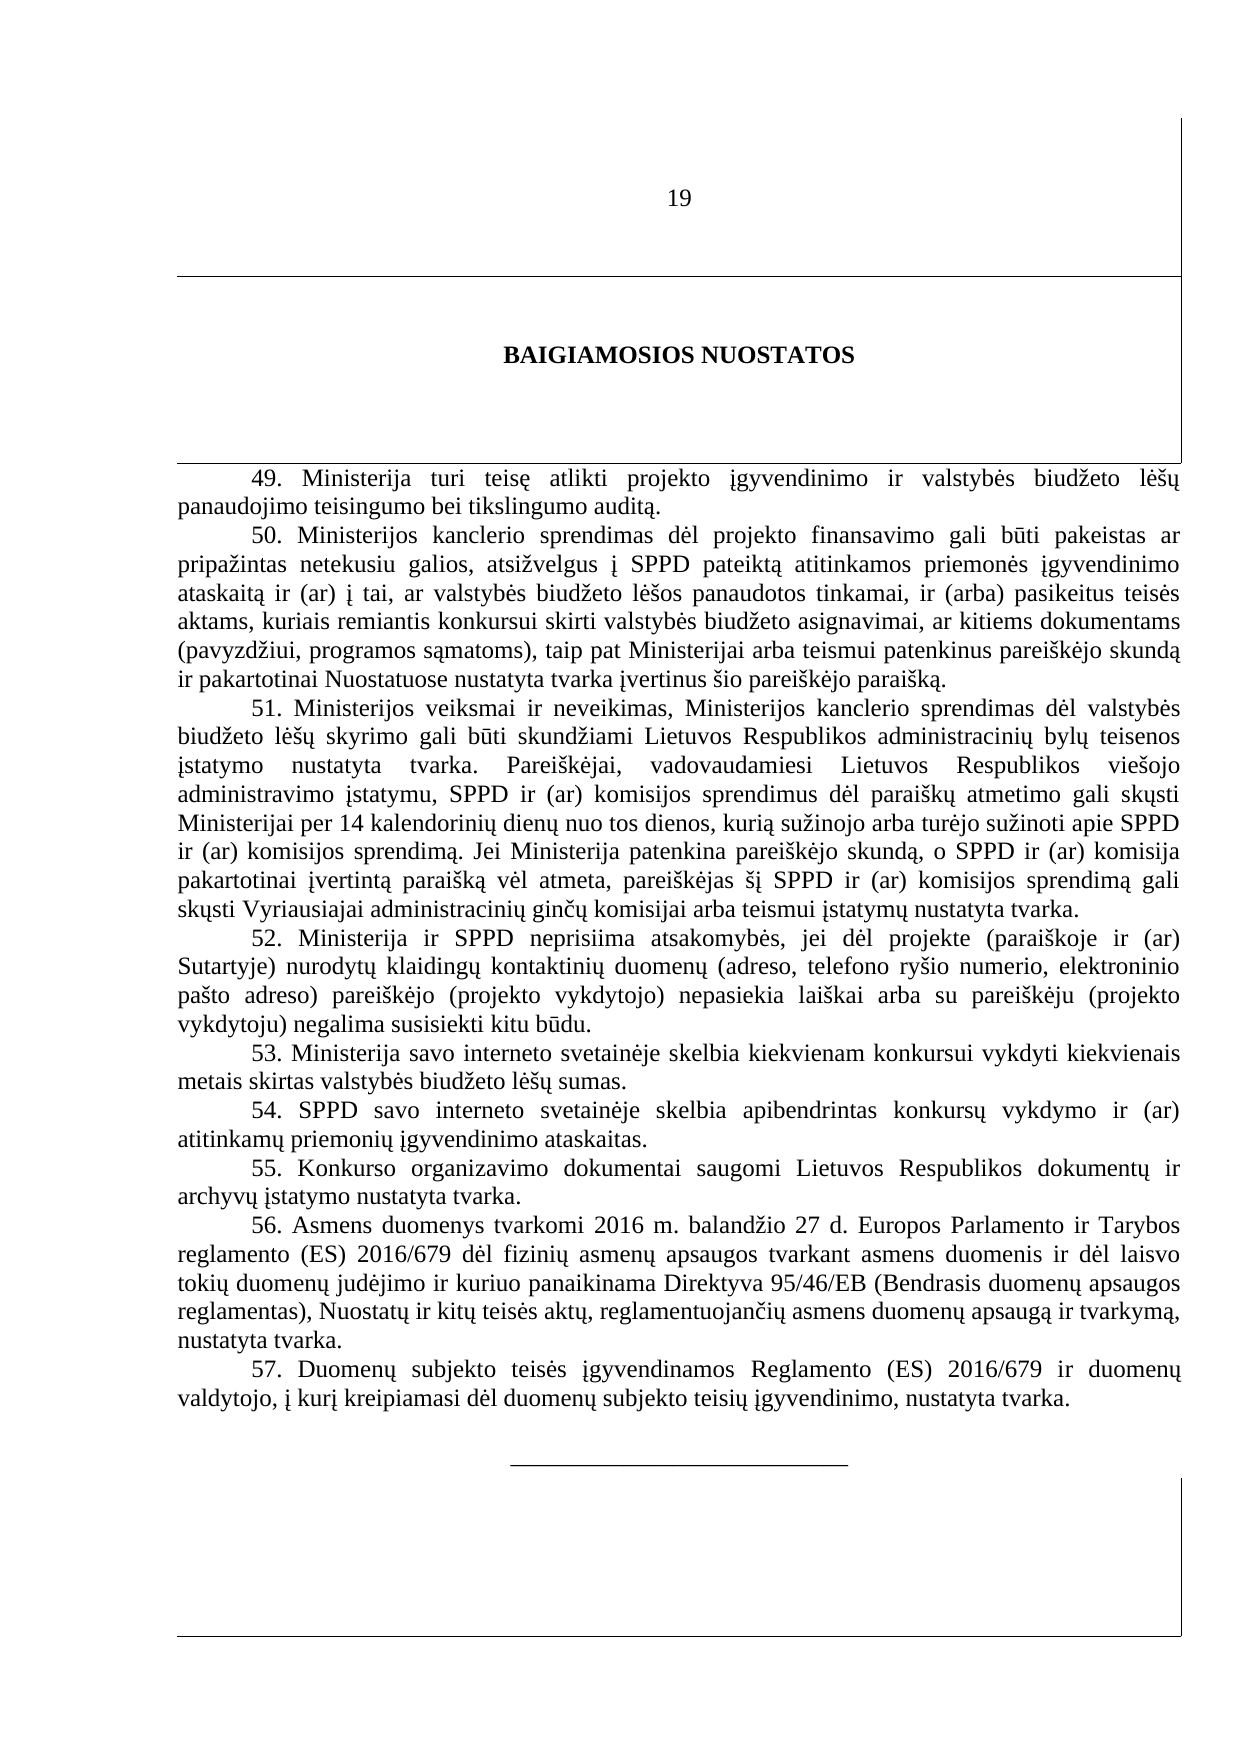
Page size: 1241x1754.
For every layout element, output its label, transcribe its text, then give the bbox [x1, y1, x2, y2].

text BAIGIAMOSIOS NUOSTATOS [177, 276, 1181, 369]
text 53. Ministerija savo interneto svetainėje skelbia kiekvienam konkursui vykdyti kiekvienais metais skirtas valstybės biudžeto lėšų sumas. [177, 1038, 1181, 1095]
text 51. Ministerijos veiksmai ir neveikimas, Ministerijos kanclerio sprendimas dėl valstybės biudžeto lėšų skyrimo gali būti skundžiami Lietuvos Respublikos administracinių bylų teisenos įstatymo nustatyta tvarka. Pareiškėjai, vadovaudamiesi Lietuvos Respublikos viešojo administravimo įstatymu, SPPD ir (ar) komisijos sprendimus dėl paraiškų atmetimo gali skųsti Ministerijai per 14 kalendorinių dienų nuo tos dienos, kurią sužinojo arba turėjo sužinoti apie SPPD ir (ar) komisijos sprendimą. Jei Ministerija patenkina pareiškėjo skundą, o SPPD ir (ar) komisija pakartotinai įvertintą paraišką vėl atmeta, pareiškėjas šį SPPD ir (ar) komisijos sprendimą gali skųsti Vyriausiajai administracinių ginčų komisijai arba teismui įstatymų nustatyta tvarka. [177, 693, 1181, 923]
text 54. SPPD savo interneto svetainėje skelbia apibendrintas konkursų vykdymo ir (ar) atitinkamų priemonių įgyvendinimo ataskaitas. [177, 1095, 1181, 1153]
text 50. Ministerijos kanclerio sprendimas dėl projekto finansavimo gali būti pakeistas ar pripažintas netekusiu galios, atsižvelgus į SPPD pateiktą atitinkamos priemonės įgyvendinimo ataskaitą ir (ar) į tai, ar valstybės biudžeto lėšos panaudotos tinkamai, ir (arba) pasikeitus teisės aktams, kuriais remiantis konkursui skirti valstybės biudžeto asignavimai, ar kitiems dokumentams (pavyzdžiui, programos sąmatoms), taip pat Ministerijai arba teismui patenkinus pareiškėjo skundą ir pakartotinai Nuostatuose nustatyta tvarka įvertinus šio pareiškėjo paraišką. [177, 520, 1181, 693]
text 56. Asmens duomenys tvarkomi 2016 m. balandžio 27 d. Europos Parlamento ir Tarybos reglamento (ES) 2016/679 dėl fizinių asmenų apsaugos tvarkant asmens duomenis ir dėl laisvo tokių duomenų judėjimo ir kuriuo panaikinama Direktyva 95/46/EB (Bendrasis duomenų apsaugos reglamentas), Nuostatų ir kitų teisės aktų, reglamentuojančių asmens duomenų apsaugą ir tvarkymą, nustatyta tvarka. [177, 1210, 1181, 1354]
text 52. Ministerija ir SPPD neprisiima atsakomybės, jei dėl projekte (paraiškoje ir (ar) Sutartyje) nurodytų klaidingų kontaktinių duomenų (adreso, telefono ryšio numerio, elektroninio pašto adreso) pareiškėjo (projekto vykdytojo) nepasiekia laiškai arba su pareiškėju (projekto vykdytoju) negalima susisiekti kitu būdu. [177, 923, 1181, 1038]
text ___________________________ [177, 1440, 1181, 1469]
text 49. Ministerija turi teisę atlikti projekto įgyvendinimo ir valstybės biudžeto lėšų panaudojimo teisingumo bei tikslingumo auditą. [177, 463, 1181, 520]
text 57. Duomenų subjekto teisės įgyvendinamos Reglamento (ES) 2016/679 ir duomenų valdytojo, į kurį kreipiamasi dėl duomenų subjekto teisių įgyvendinimo, nustatyta tvarka. [177, 1354, 1181, 1411]
text 55. Konkurso organizavimo dokumentai saugomi Lietuvos Respublikos dokumentų ir archyvų įstatymo nustatyta tvarka. [177, 1153, 1181, 1210]
